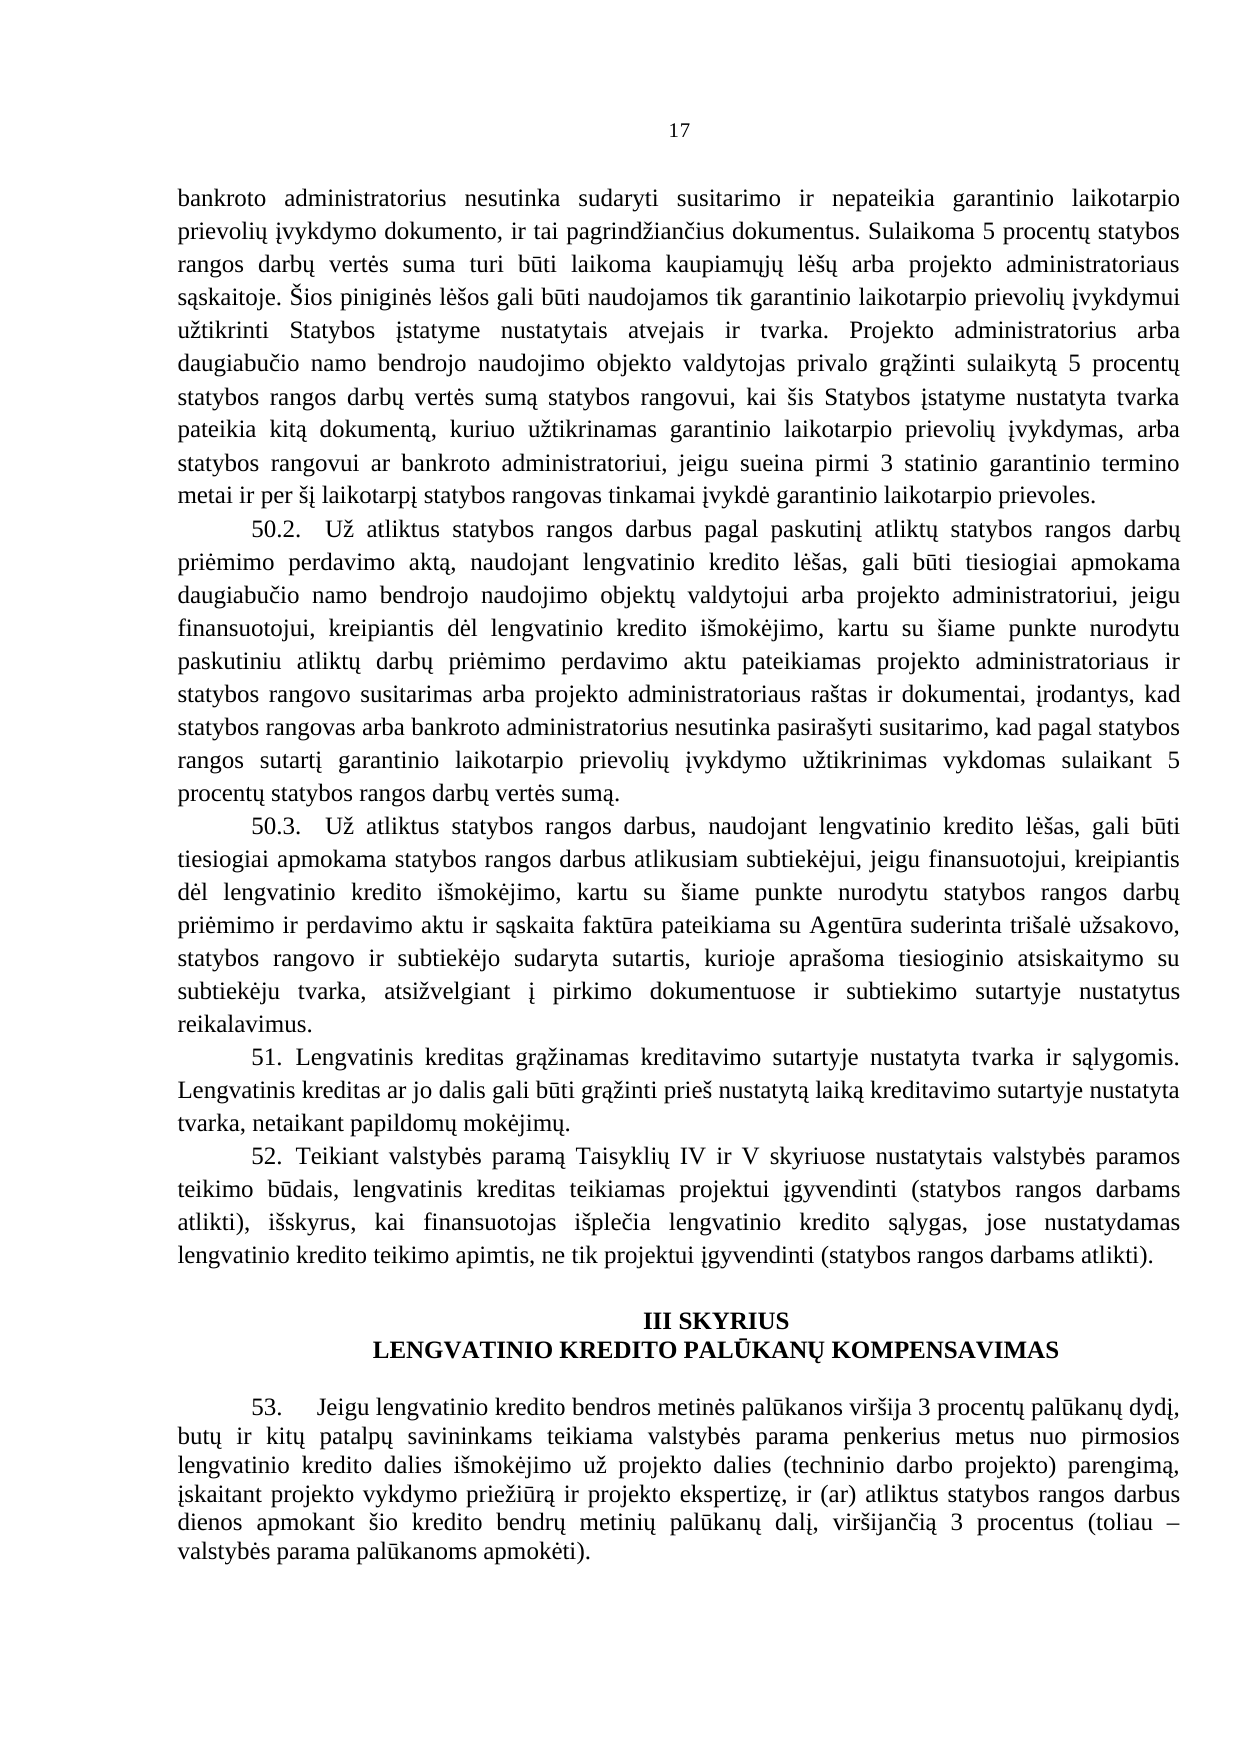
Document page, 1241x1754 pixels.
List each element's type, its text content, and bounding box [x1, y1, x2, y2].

text 51. Lengvatinis kreditas grąžinamas kreditavimo sutartyje nustatyta tvarka ir sąlygomis. Lengvatinis kreditas ar jo dalis gali būti grąžinti prieš nustatytą laiką kreditavimo sutartyje nustatyta tvarka, netaikant papildomų mokėjimų. [177, 1042, 1181, 1137]
text 50.3. Už atliktus statybos rangos darbus, naudojant lengvatinio kredito lėšas, gali būti tiesiogiai apmokama statybos rangos darbus atlikusiam subtiekėjui, jeigu finansuotojui, kreipiantis dėl lengvatinio kredito išmokėjimo, kartu su šiame punkte nurodytu statybos rangos darbų priėmimo ir perdavimo aktu ir sąskaita faktūra pateikiama su Agentūra suderinta trišalė užsakovo, statybos rangovo ir subtiekėjo sudaryta sutartis, kurioje aprašoma tiesioginio atsiskaitymo su subtiekėju tvarka, atsižvelgiant į pirkimo dokumentuose ir subtiekimo sutartyje nustatytus reikalavimus. [177, 811, 1181, 1038]
text 52. Teikiant valstybės paramą Taisyklių IV ir V skyriuose nustatytais valstybės paramos teikimo būdais, lengvatinis kreditas teikiamas projektui įgyvendinti (statybos rangos darbams atlikti), išskyrus, kai finansuotojas išplečia lengvatinio kredito sąlygas, jose nustatydamas lengvatinio kredito teikimo apimtis, ne tik projektui įgyvendinti (statybos rangos darbams atlikti). [177, 1141, 1181, 1269]
text bankroto administratorius nesutinka sudaryti susitarimo ir nepateikia garantinio laikotarpio prievolių įvykdymo dokumento, ir tai pagrindžiančius dokumentus. Sulaikoma 5 procentų statybos rangos darbų vertės suma turi būti laikoma kaupiamųjų lėšų arba projekto administratoriaus sąskaitoje. Šios piniginės lėšos gali būti naudojamos tik garantinio laikotarpio prievolių įvykdymui užtikrinti Statybos įstatyme nustatytais atvejais ir tvarka. Projekto administratorius arba daugiabučio namo bendrojo naudojimo objekto valdytojas privalo grąžinti sulaikytą 5 procentų statybos rangos darbų vertės sumą statybos rangovui, kai šis Statybos įstatyme nustatyta tvarka pateikia kitą dokumentą, kuriuo užtikrinamas garantinio laikotarpio prievolių įvykdymas, arba statybos rangovui ar bankroto administratoriui, jeigu sueina pirmi 3 statinio garantinio termino metai ir per šį laikotarpį statybos rangovas tinkamai įvykdė garantinio laikotarpio prievoles. [177, 183, 1181, 509]
text LENGVATINIO KREDITO PALŪKANŲ KOMPENSAVIMAS [177, 1335, 1181, 1364]
text 53. Jeigu lengvatinio kredito bendros metinės palūkanos viršija 3 procentų palūkanų dydį, butų ir kitų patalpų savininkams teikiama valstybės parama penkerius metus nuo pirmosios lengvatinio kredito dalies išmokėjimo už projekto dalies (techninio darbo projekto) parengimą, įskaitant projekto vykdymo priežiūrą ir projekto ekspertizę, ir (ar) atliktus statybos rangos darbus dienos apmokant šio kredito bendrų metinių palūkanų dalį, viršijančią 3 procentus (toliau – valstybės parama palūkanoms apmokėti). [177, 1392, 1181, 1565]
text III SKYRIUS [177, 1306, 1181, 1335]
text 50.2. Už atliktus statybos rangos darbus pagal paskutinį atliktų statybos rangos darbų priėmimo perdavimo aktą, naudojant lengvatinio kredito lėšas, gali būti tiesiogiai apmokama daugiabučio namo bendrojo naudojimo objektų valdytojui arba projekto administratoriui, jeigu finansuotojui, kreipiantis dėl lengvatinio kredito išmokėjimo, kartu su šiame punkte nurodytu paskutiniu atliktų darbų priėmimo perdavimo aktu pateikiamas projekto administratoriaus ir statybos rangovo susitarimas arba projekto administratoriaus raštas ir dokumentai, įrodantys, kad statybos rangovas arba bankroto administratorius nesutinka pasirašyti susitarimo, kad pagal statybos rangos sutartį garantinio laikotarpio prievolių įvykdymo užtikrinimas vykdomas sulaikant 5 procentų statybos rangos darbų vertės sumą. [177, 514, 1181, 807]
